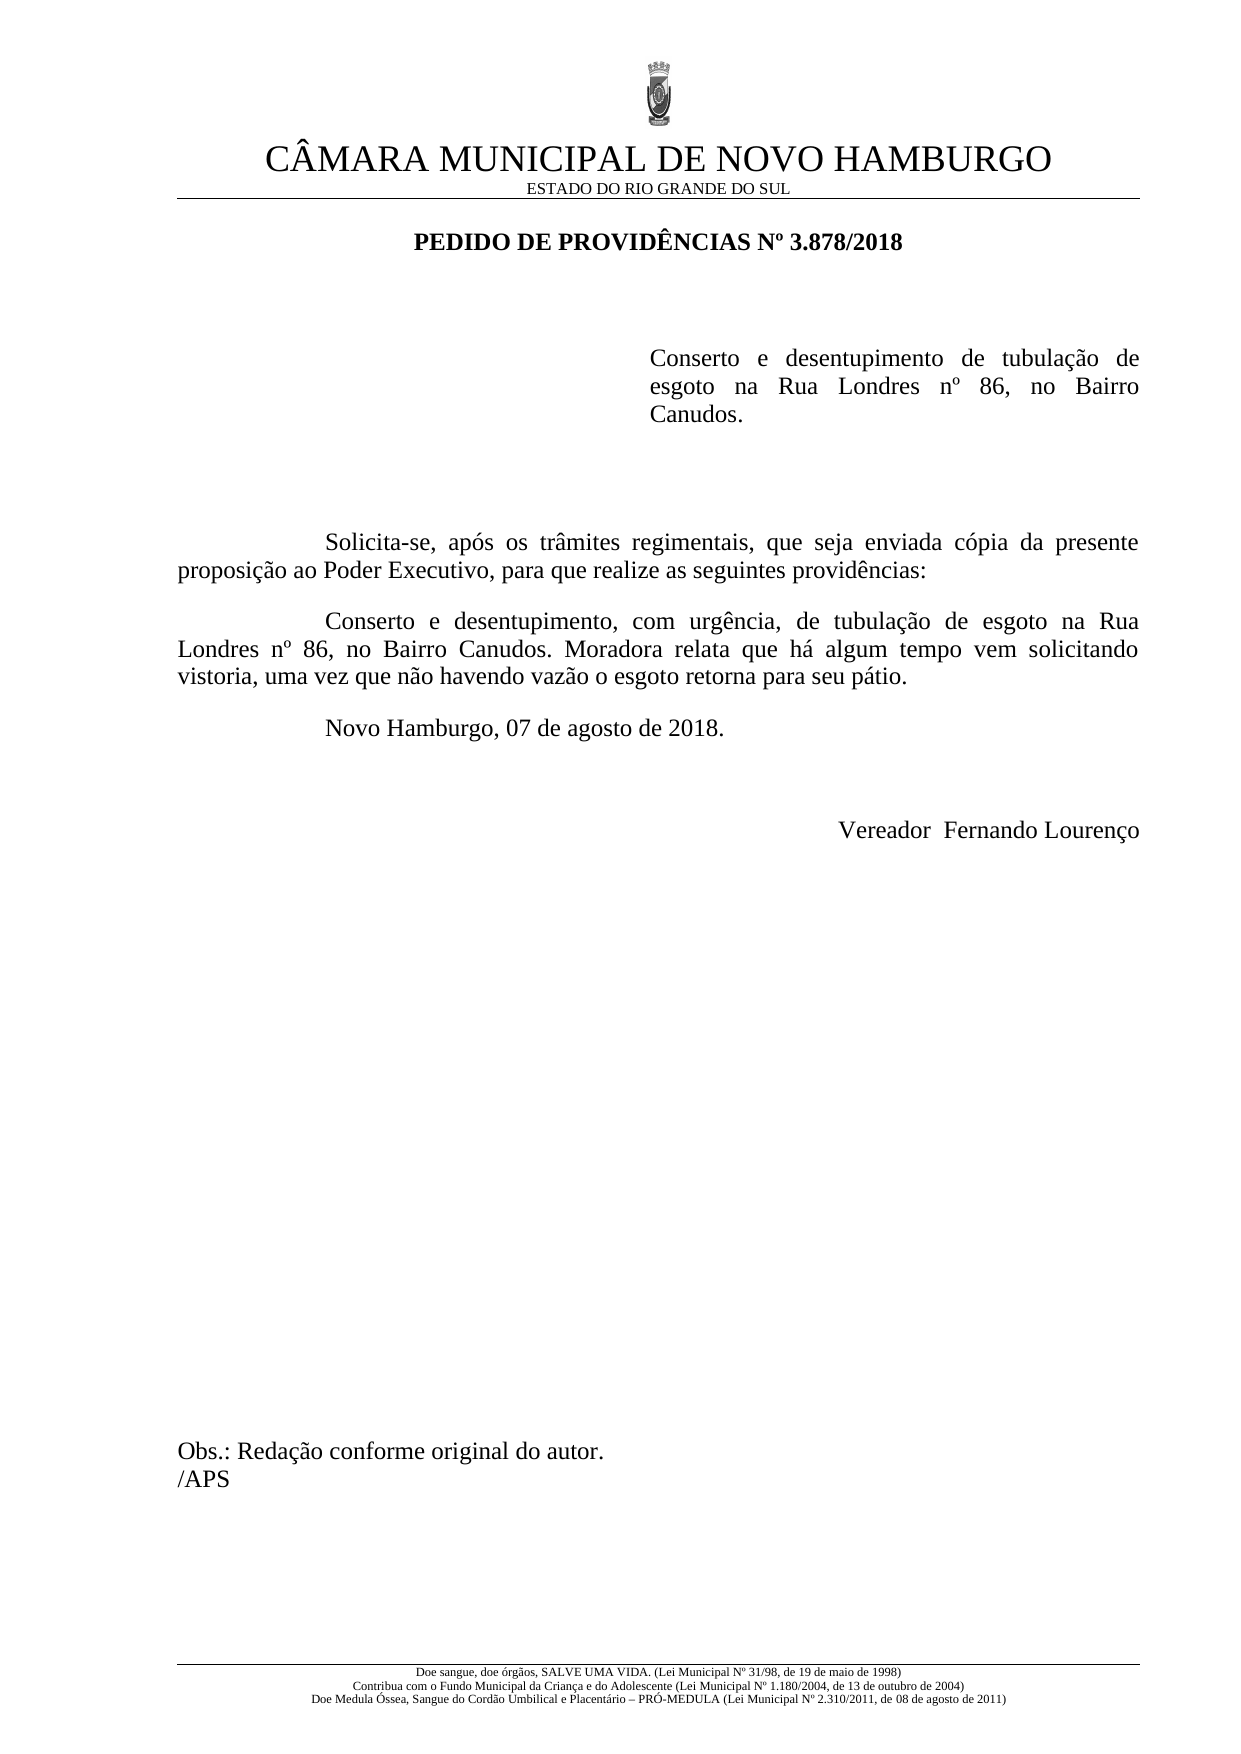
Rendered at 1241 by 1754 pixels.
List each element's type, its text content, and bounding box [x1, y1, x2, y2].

text /APS [177, 1465, 1140, 1493]
text Conserto e desentupimento, com urgência, de tubulação de esgoto na Rua Londres nº 86, no Bairro Canudos. Moradora relata que há algum tempo vem solicitando vistoria, uma vez que não havendo vazão o esgoto retorna para seu pátio. [177, 607, 1140, 690]
text PEDIDO DE PROVIDÊNCIAS Nº 3.878/2018 [177, 228, 1140, 256]
text Vereador Fernando Lourenço [177, 816, 1140, 844]
text Obs.: Redação conforme original do autor. [177, 1437, 1140, 1465]
text Conserto e desentupimento de tubulação de esgoto na Rua Londres nº 86, no Bairro Canudos. [649, 344, 1140, 428]
text Novo Hamburgo, 07 de agosto de 2018. [177, 714, 1140, 741]
text Solicita-se, após os trâmites regimentais, que seja enviada cópia da presente proposição ao Poder Executivo, para que realize as seguintes providências: [177, 528, 1140, 583]
